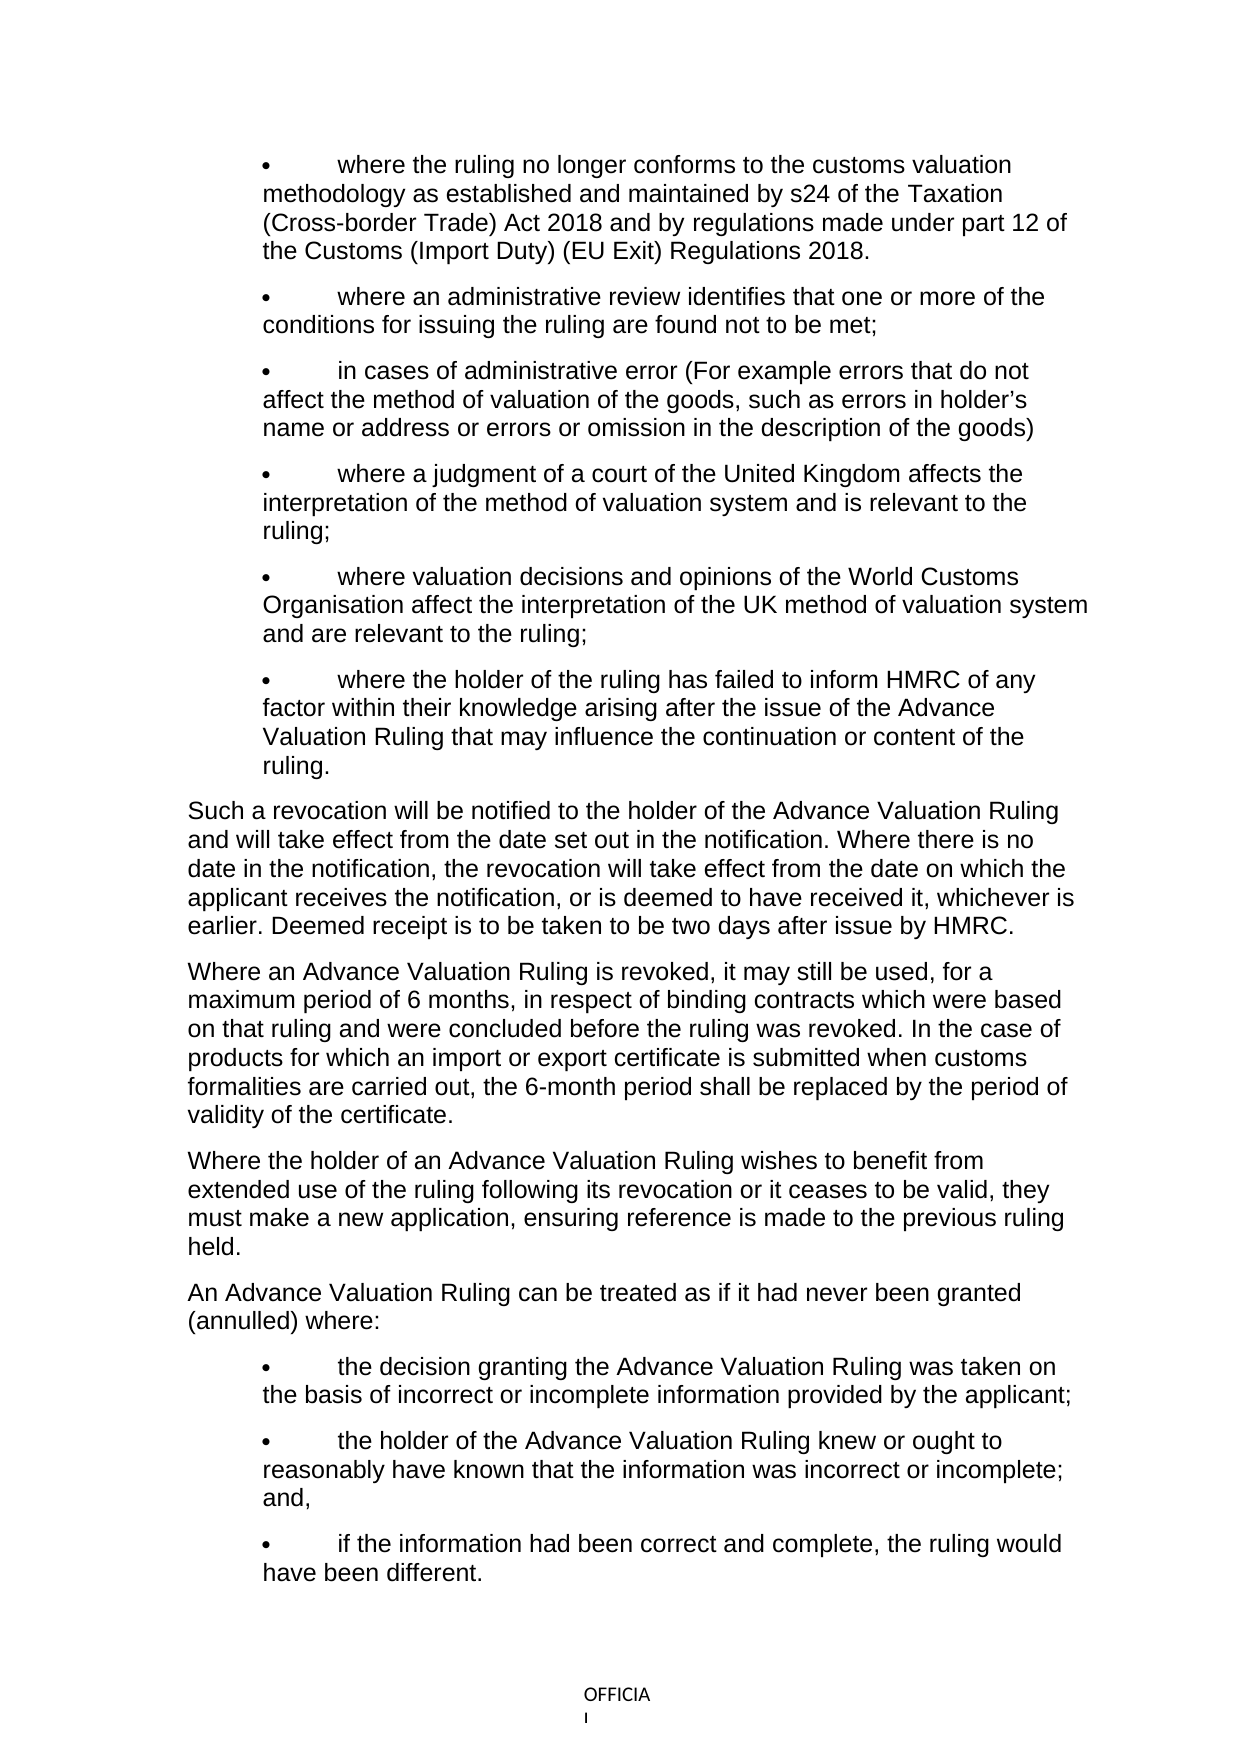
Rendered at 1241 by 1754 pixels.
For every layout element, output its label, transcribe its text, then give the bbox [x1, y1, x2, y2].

list the decision granting the Advance Valuation Ruling was taken on the basis of incorrect or incomplete information provided by the applicant; [262, 1352, 1090, 1409]
text An Advance Valuation Ruling can be treated as if it had never been granted (annulled) where: [187, 1277, 1090, 1335]
list if the information had been correct and complete, the ruling would have been different. [262, 1529, 1090, 1586]
list where an administrative review identifies that one or more of the conditions for issuing the ruling are found not to be met; [262, 282, 1090, 339]
list where the holder of the ruling has failed to inform HMRC of any factor within their knowledge arising after the issue of the Advance Valuation Ruling that may influence the continuation or content of the ruling. [262, 664, 1090, 779]
text Such a revocation will be notified to the holder of the Advance Valuation Ruling and will take effect from the date set out in the notification. Where there is no date in the notification, the revocation will take effect from the date on which the applicant receives the notification, or is deemed to have received it, whichever is earlier. Deemed receipt is to be taken to be two days after issue by HMRC. [187, 796, 1090, 940]
text Where an Advance Valuation Ruling is revoked, it may still be used, for a maximum period of 6 months, in respect of binding contracts which were based on that ruling and were concluded before the ruling was revoked. In the case of products for which an import or export certificate is submitted when customs formalities are carried out, the 6-month period shall be replaced by the period of validity of the certificate. [187, 957, 1090, 1129]
list where valuation decisions and opinions of the World Customs Organisation affect the interpretation of the UK method of valuation system and are relevant to the ruling; [262, 562, 1090, 648]
list the holder of the Advance Valuation Ruling knew or ought to reasonably have known that the information was incorrect or incomplete; and, [262, 1426, 1090, 1512]
list where the ruling no longer conforms to the customs valuation methodology as established and maintained by s24 of the Taxation (Cross-border Trade) Act 2018 and by regulations made under part 12 of the Customs (Import Duty) (EU Exit) Regulations 2018. [262, 150, 1090, 265]
list where a judgment of a court of the United Kingdom affects the interpretation of the method of valuation system and is relevant to the ruling; [262, 459, 1090, 545]
text Where the holder of an Advance Valuation Ruling wishes to benefit from extended use of the ruling following its revocation or it ceases to be valid, they must make a new application, ensuring reference is made to the previous ruling held. [187, 1146, 1090, 1261]
list in cases of administrative error (For example errors that do not affect the method of valuation of the goods, such as errors in holder’s name or address or errors or omission in the description of the goods) [262, 356, 1090, 442]
